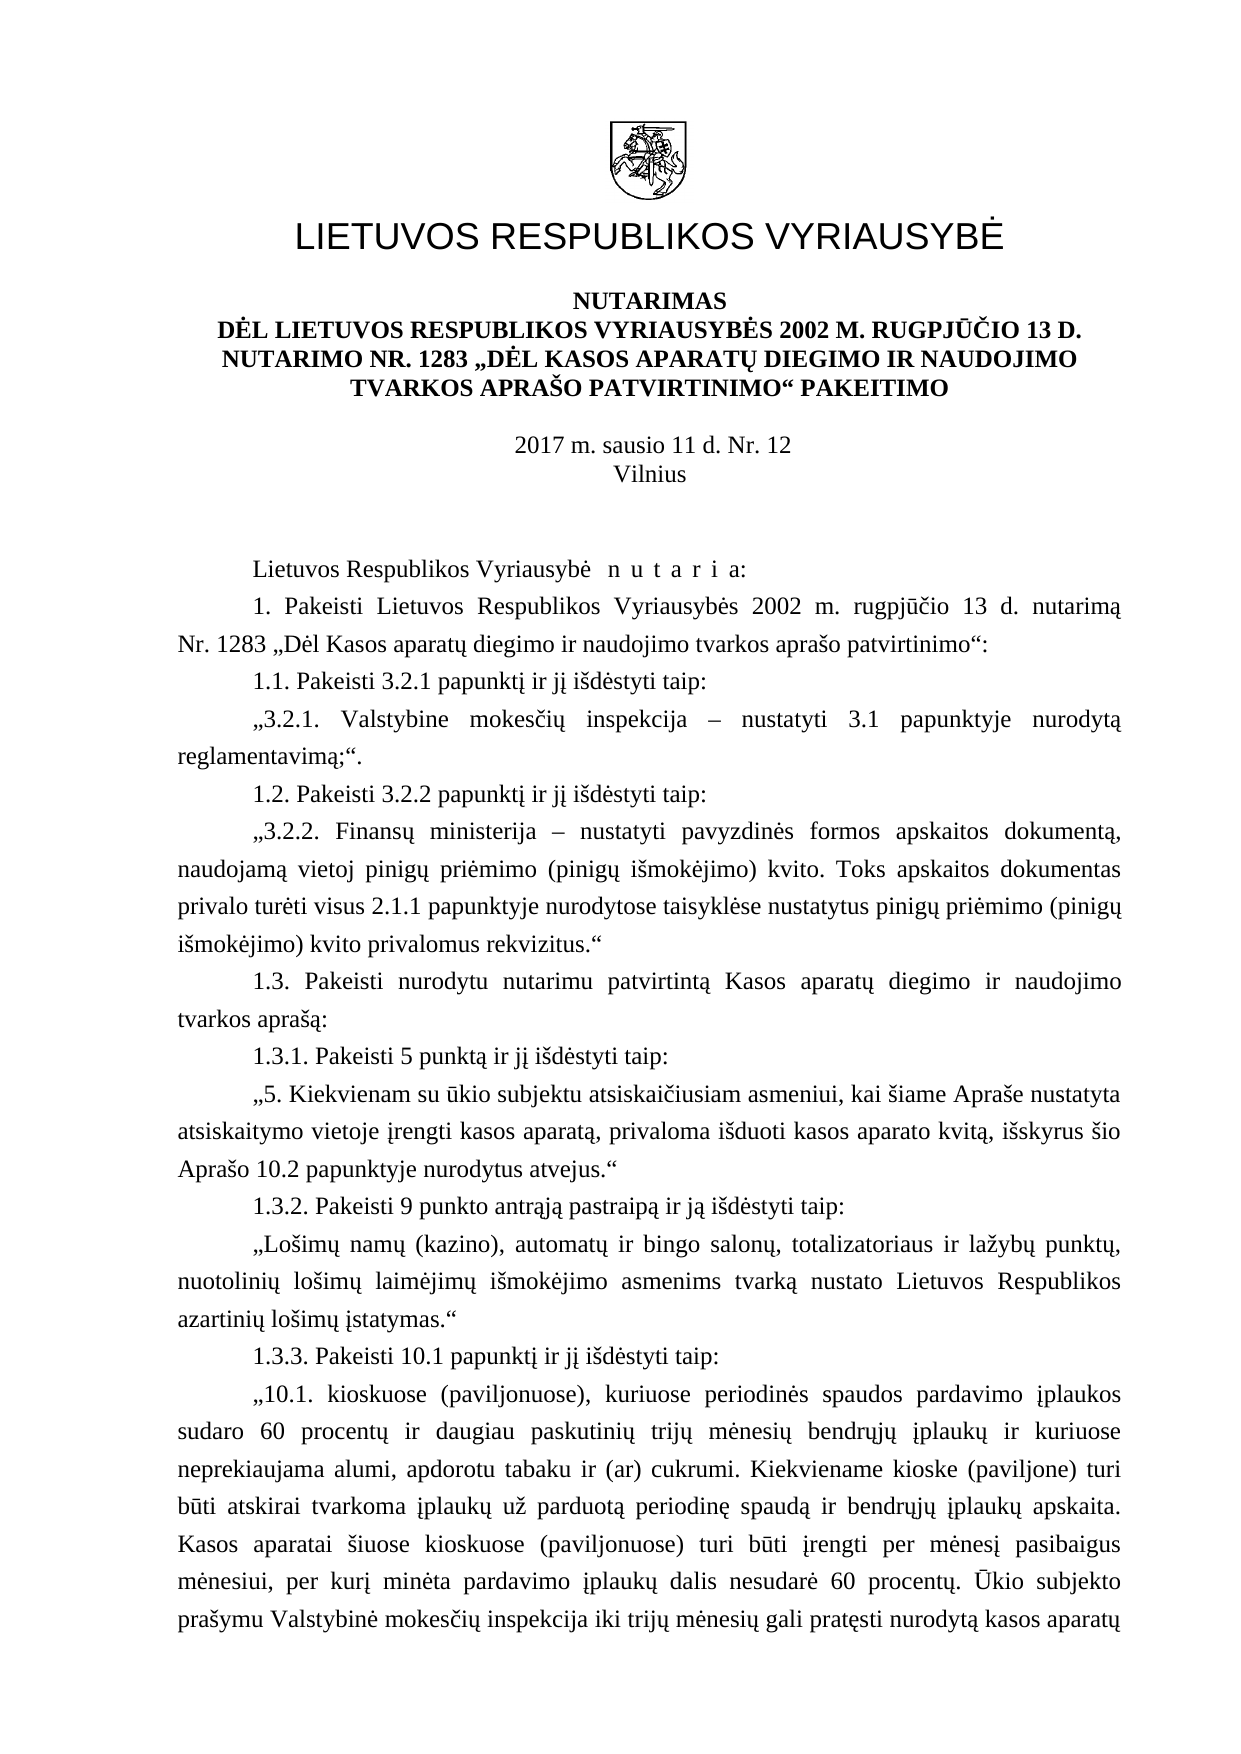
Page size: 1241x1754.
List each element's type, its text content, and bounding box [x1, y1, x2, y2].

text 1. Pakeisti Lietuvos Respublikos Vyriausybės 2002 m. rugpjūčio 13 d. nutarimą Nr. 1283 „Dėl Kasos aparatų diegimo ir naudojimo tvarkos aprašo patvirtinimo“: [177, 583, 1122, 658]
text Lietuvos Respublikos Vyriausybė nutaria: [177, 545, 1122, 583]
text 1.3. Pakeisti nurodytu nutarimu patvirtintą Kasos aparatų diegimo ir naudojimo tvarkos aprašą: [177, 958, 1122, 1033]
text 1.3.3. Pakeisti 10.1 papunktį ir jį išdėstyti taip: [177, 1333, 1122, 1370]
text „3.2.2. Finansų ministerija – nustatyti pavyzdinės formos apskaitos dokumentą, naudojamą vietoj pinigų priėmimo (pinigų išmokėjimo) kvito. Toks apskaitos dokumentas privalo turėti visus 2.1.1 papunktyje nurodytose taisyklėse nustatytus pinigų priėmimo (pinigų išmokėjimo) kvito privalomus rekvizitus.“ [177, 808, 1122, 958]
text 1.1. Pakeisti 3.2.1 papunktį ir jį išdėstyti taip: [177, 658, 1122, 695]
text „3.2.1. Valstybine mokesčių inspekcija – nustatyti 3.1 papunktyje nurodytą reglamentavimą;“. [177, 695, 1122, 770]
text DĖL LIETUVOS RESPUBLIKOS VYRIAUSYBĖS 2002 M. RUGPJŪČIO 13 D. NUTARIMO NR. 1283 „DĖL KASOS APARATŲ DIEGIMO IR NAUDOJIMO TVARKOS APRAŠO PATVIRTINIMO“ PAKEITIMO [177, 315, 1122, 401]
text 1.3.1. Pakeisti 5 punktą ir jį išdėstyti taip: [177, 1033, 1122, 1070]
text „Lošimų namų (kazino), automatų ir bingo salonų, totalizatoriaus ir lažybų punktų, nuotolinių lošimų laimėjimų išmokėjimo asmenims tvarką nustato Lietuvos Respublikos azartinių lošimų įstatymas.“ [177, 1220, 1122, 1333]
text 1.2. Pakeisti 3.2.2 papunktį ir jį išdėstyti taip: [177, 770, 1122, 808]
text „10.1. kioskuose (paviljonuose), kuriuose periodinės spaudos pardavimo įplaukos sudaro 60 procentų ir daugiau paskutinių trijų mėnesių bendrųjų įplaukų ir kuriuose neprekiaujama alumi, apdorotu tabaku ir (ar) cukrumi. Kiekviename kioske (paviljone) turi būti atskirai tvarkoma įplaukų už parduotą periodinę spaudą ir bendrųjų įplaukų apskaita. Kasos aparatai šiuose kioskuose (paviljonuose) turi būti įrengti per mėnesį pasibaigus mėnesiui, per kurį minėta pardavimo įplaukų dalis nesudarė 60 procentų. Ūkio subjekto prašymu Valstybinė mokesčių inspekcija iki trijų mėnesių gali pratęsti nurodytą kasos aparatų [177, 1370, 1122, 1633]
text „5. Kiekvienam su ūkio subjektu atsiskaičiusiam asmeniui, kai šiame Apraše nustatyta atsiskaitymo vietoje įrengti kasos aparatą, privaloma išduoti kasos aparato kvitą, išskyrus šio Aprašo 10.2 papunktyje nurodytus atvejus.“ [177, 1070, 1122, 1183]
text nutarimas [177, 286, 1122, 315]
text 2017 m. sausio 11 d. Nr. 12 [177, 430, 1122, 459]
text 1.3.2. Pakeisti 9 punkto antrąją pastraipą ir ją išdėstyti taip: [177, 1183, 1122, 1220]
text Vilnius [177, 459, 1122, 488]
text Lietuvos Respublikos Vyriausybė [177, 214, 1122, 258]
